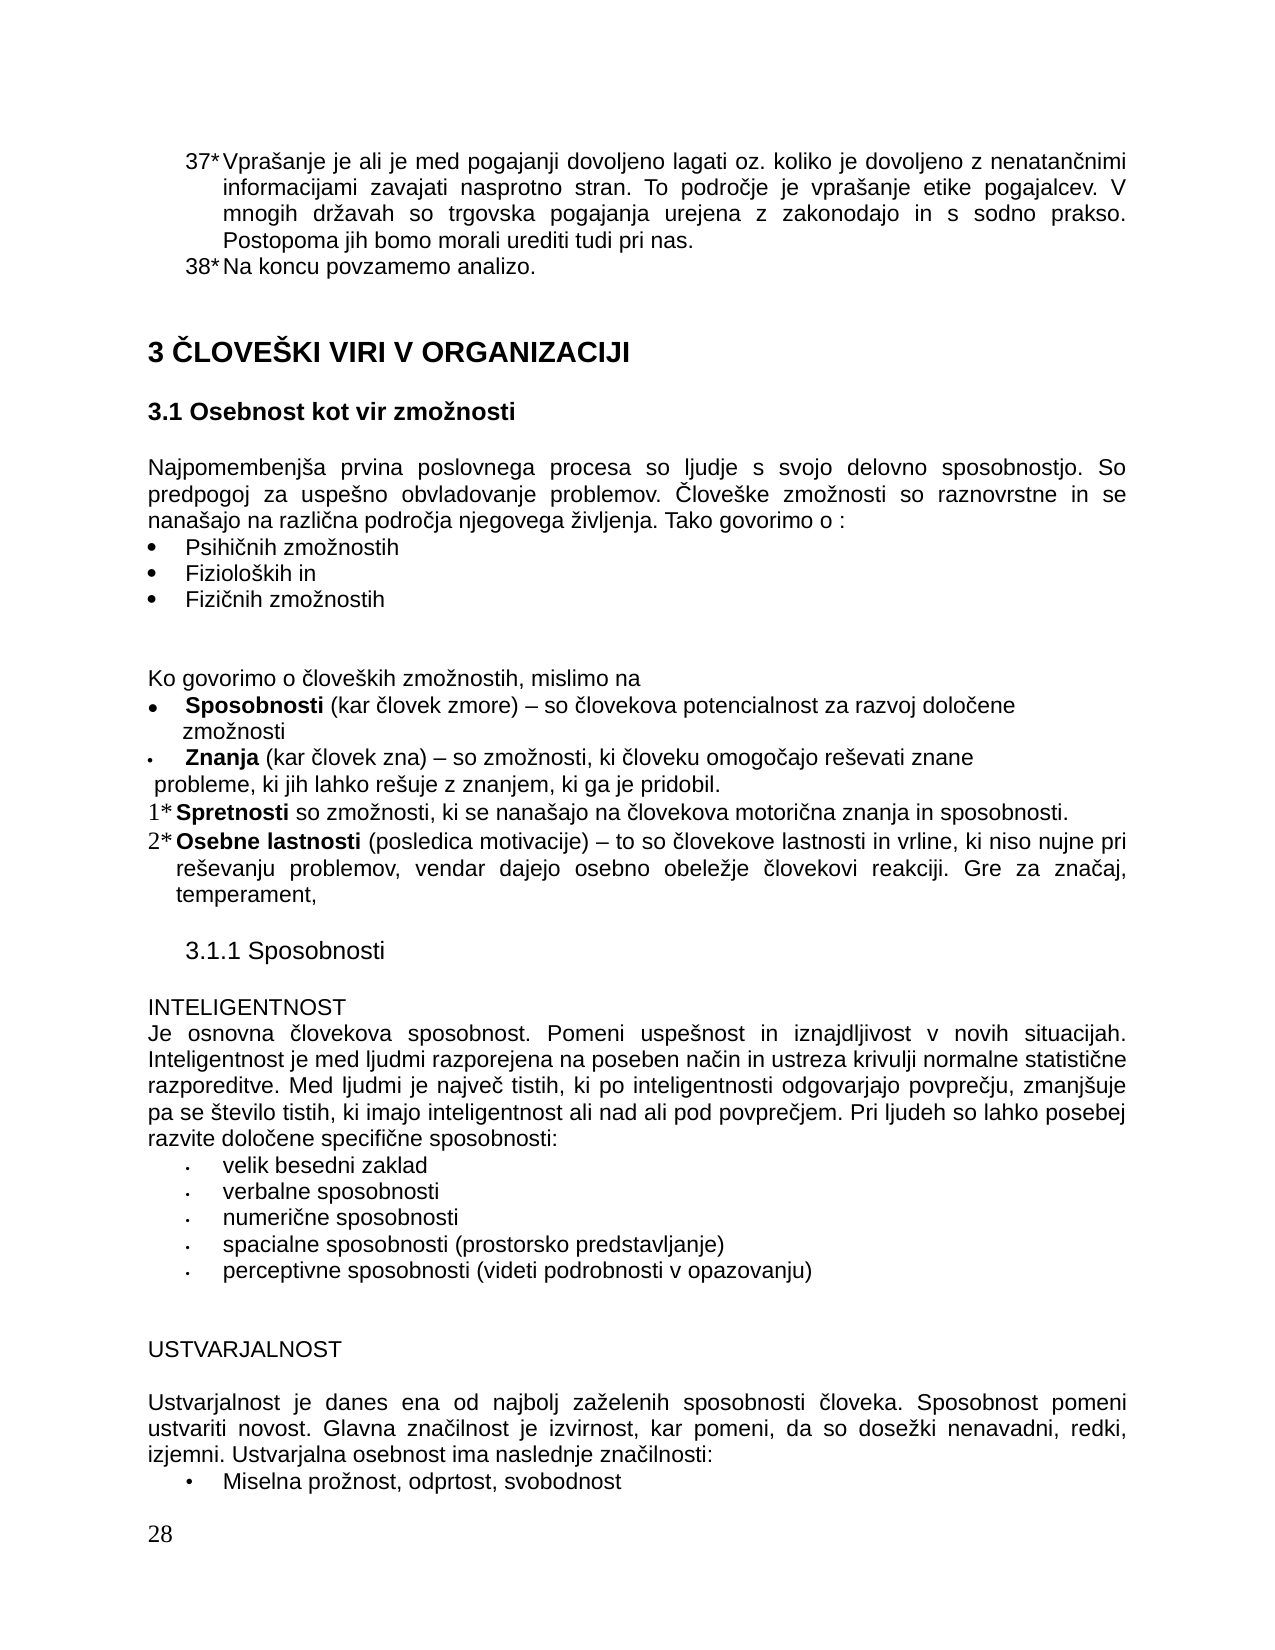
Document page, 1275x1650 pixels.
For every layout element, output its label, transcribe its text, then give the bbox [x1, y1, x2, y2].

list perceptivne sposobnosti (videti podrobnosti v opazovanju) [185, 1257, 1127, 1283]
list Osebne lastnosti (posledica motivacije) – to so človekove lastnosti in vrline, ki niso nujne pri reševanju problemov, vendar dajejo osebno obeležje človekovi reakciji. Gre za značaj, temperament, [148, 826, 1127, 907]
list Miselna prožnost, odprtost, svobodnost [185, 1468, 1127, 1494]
subtitle 3.1 Osebnost kot vir zmožnosti [148, 397, 1127, 426]
list velik besedni zaklad [185, 1152, 1127, 1178]
list Spretnosti so zmožnosti, ki se nanašajo na človekova motorična znanja in sposobnosti. [148, 797, 1127, 826]
text zmožnosti [176, 718, 1127, 744]
list Fizičnih zmožnostih [148, 586, 1127, 612]
text Ustvarjalnost je danes ena od najbolj zaželenih sposobnosti človeka. Sposobnost pomeni ustvariti novost. Glavna značilnost je izvirnost, kar pomeni, da so dosežki nenavadni, redki, izjemni. Ustvarjalna osebnost ima naslednje značilnosti: [148, 1389, 1127, 1468]
subtitle 3 ČLOVEŠKI VIRI V ORGANIZACIJI [148, 334, 1127, 368]
list Na koncu povzamemo analizo. [185, 253, 1127, 279]
list Psihičnih zmožnostih [148, 533, 1127, 560]
list spacialne sposobnosti (prostorsko predstavljanje) [185, 1231, 1127, 1257]
text INTELIGENTNOST [148, 993, 1127, 1020]
list Fizioloških in [148, 560, 1127, 586]
list Sposobnosti (kar človek zmore) – so človekova potencialnost za razvoj določene [148, 692, 1127, 718]
subtitle 3.1.1 Sposobnosti [185, 936, 1127, 965]
text USTVARJALNOST [148, 1336, 1127, 1362]
text Najpomembenjša prvina poslovnega procesa so ljudje s svojo delovno sposobnostjo. So predpogoj za uspešno obvladovanje problemov. Človeške zmožnosti so raznovrstne in se nanašajo na različna področja njegovega življenja. Tako govorimo o : [148, 454, 1127, 533]
text Ko govorimo o človeških zmožnostih, mislimo na [148, 665, 1127, 692]
list Vprašanje je ali je med pogajanji dovoljeno lagati oz. koliko je dovoljeno z nenatančnimi informacijami zavajati nasprotno stran. To področje je vprašanje etike pogajalcev. V mnogih državah so trgovska pogajanja urejena z zakonodajo in s sodno prakso. Postopoma jih bomo morali urediti tudi pri nas. [185, 148, 1127, 253]
text Je osnovna človekova sposobnost. Pomeni uspešnost in iznajdljivost v novih situacijah. Inteligentnost je med ljudmi razporejena na poseben način in ustreza krivulji normalne statistične razporeditve. Med ljudmi je največ tistih, ki po inteligentnosti odgovarjajo povprečju, zmanjšuje pa se število tistih, ki imajo inteligentnost ali nad ali pod povprečjem. Pri ljudeh so lahko posebej razvite določene specifične sposobnosti: [148, 1020, 1127, 1152]
list numerične sposobnosti [185, 1204, 1127, 1231]
list verbalne sposobnosti [185, 1178, 1127, 1204]
list Znanja (kar človek zna) – so zmožnosti, ki človeku omogočajo reševati znane [148, 744, 1127, 771]
text probleme, ki jih lahko rešuje z znanjem, ki ga je pridobil. [148, 771, 1127, 797]
